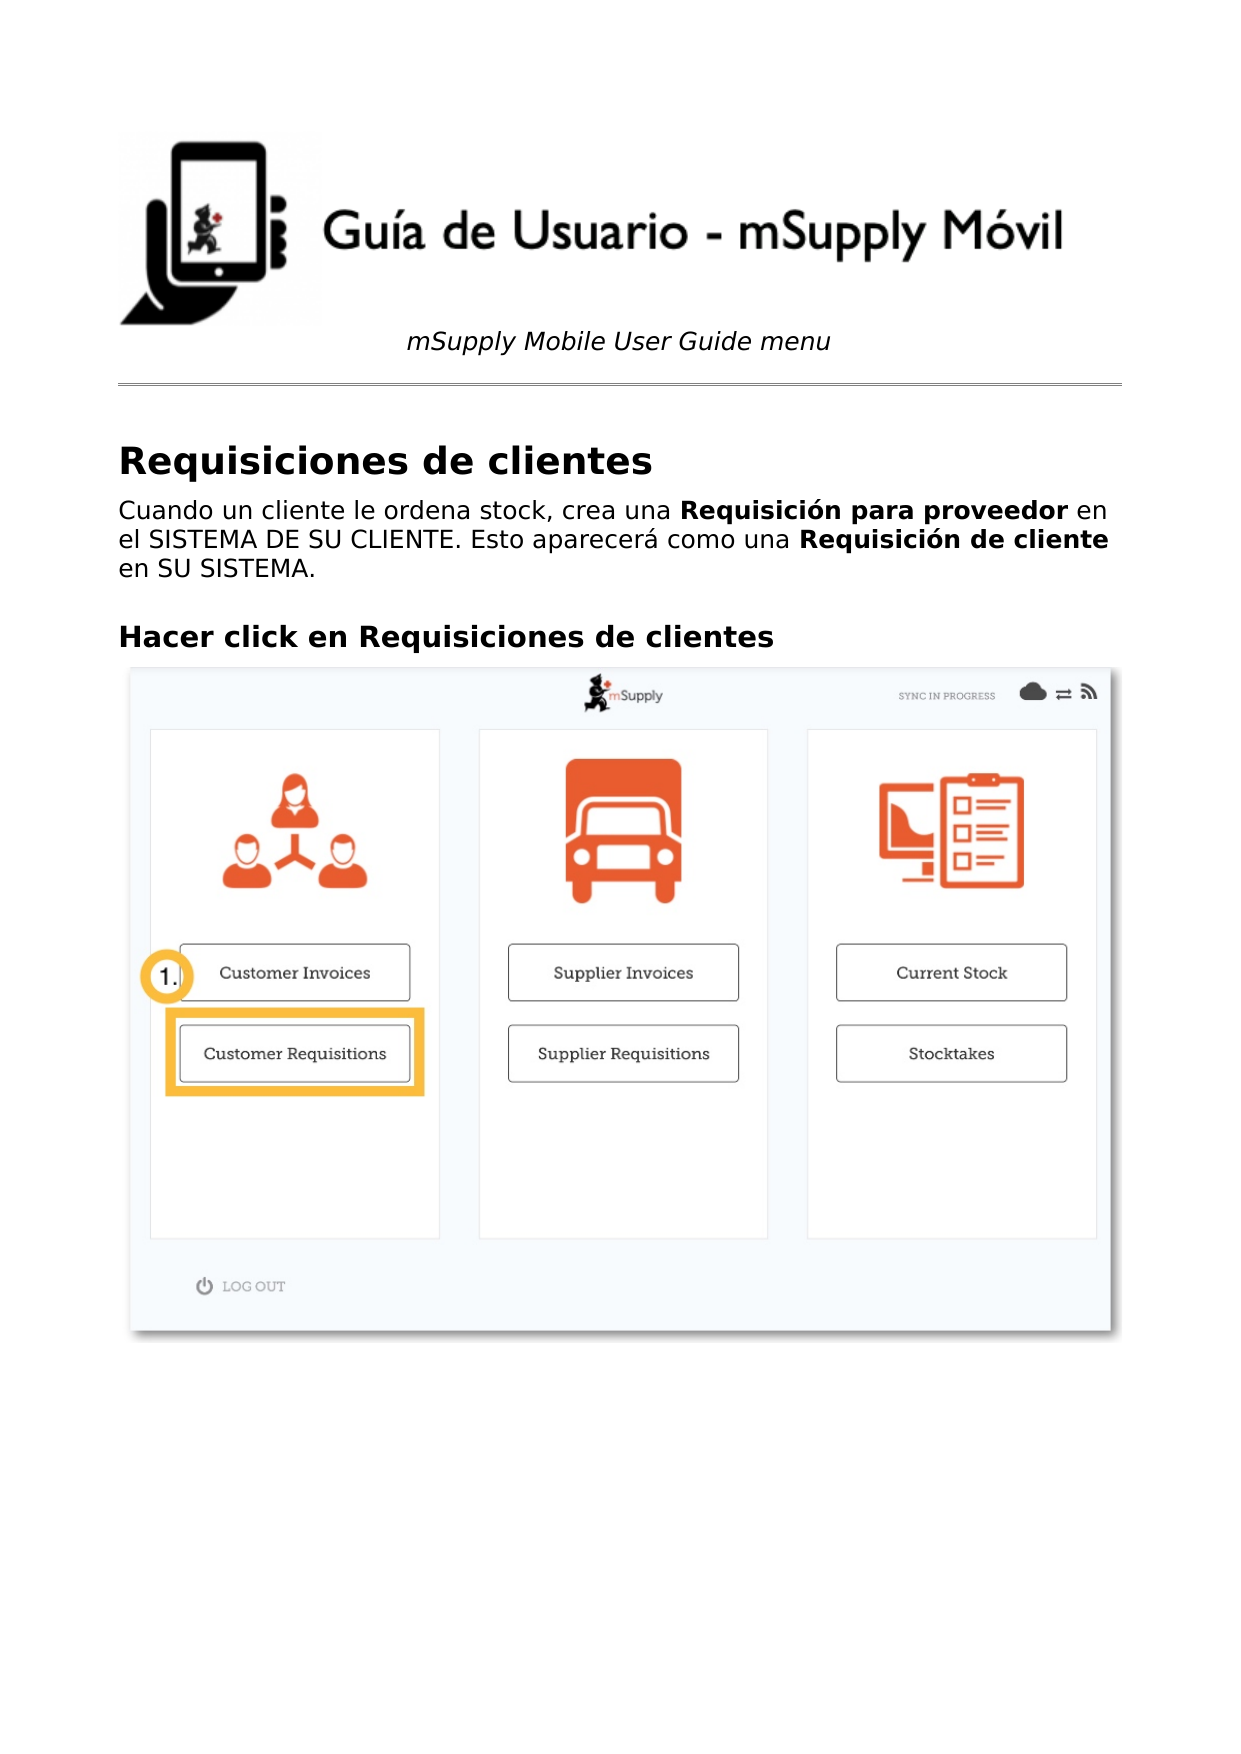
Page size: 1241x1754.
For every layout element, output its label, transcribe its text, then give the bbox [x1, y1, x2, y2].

picture [118, 130, 1123, 327]
picture [118, 667, 1123, 1343]
subtitle Requisiciones de clientes [118, 440, 1122, 483]
text mSupply Mobile User Guide menu [118, 327, 1122, 356]
subtitle Hacer click en Requisiciones de clientes [118, 621, 1122, 655]
text Cuando un cliente le ordena stock, crea una Requisición para proveedor en el SISTEMA DE SU CLIENTE. Esto aparecerá como una Requisición de cliente en SU ​​SISTEMA. [118, 496, 1122, 583]
